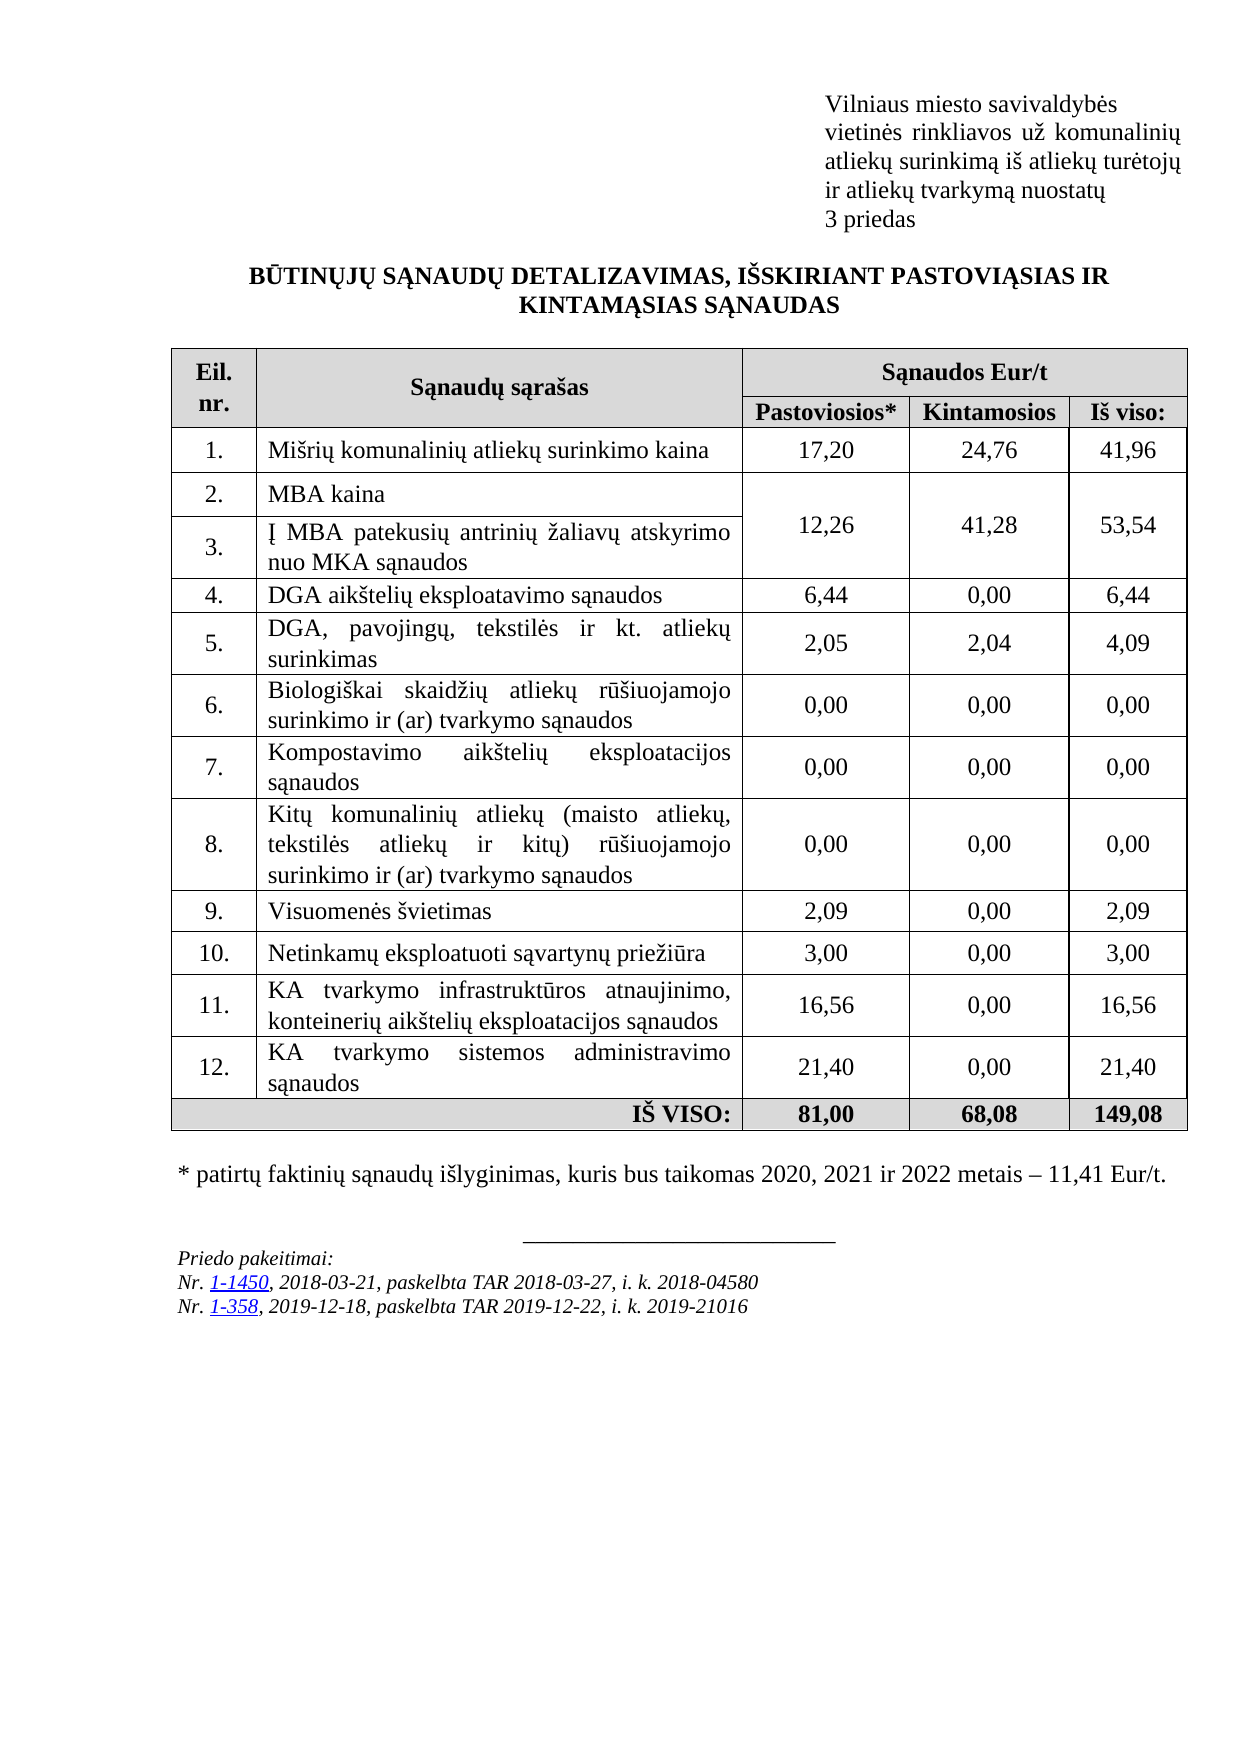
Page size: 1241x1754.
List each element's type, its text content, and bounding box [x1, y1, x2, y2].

table_cell 8. [172, 799, 256, 890]
table_cell 3,00 [1070, 932, 1186, 974]
table_cell 6. [172, 675, 256, 736]
table_cell 0,00 [910, 579, 1068, 612]
table_cell 41,28 [910, 473, 1068, 578]
text _________________________ [177, 1217, 1181, 1246]
table_cell Kitų komunalinių atliekų (maisto atliekų, tekstilės atliekų ir kitų) rūšiuojamojo surinkimo ir (ar) tvarkymo sąnaudos [257, 799, 742, 890]
table_header Sąnaudos Eur/t [743, 349, 1187, 396]
text Nr. 1-1450, 2018-03-21, paskelbta TAR 2018-03-27, i. k. 2018-04580 [177, 1270, 1181, 1294]
table_cell 2,05 [743, 613, 909, 674]
table_cell 0,00 [910, 799, 1068, 890]
table_cell 0,00 [910, 1037, 1068, 1098]
table_cell Kompostavimo aikštelių eksploatacijos sąnaudos [257, 737, 742, 798]
table_cell MBA kaina [257, 473, 742, 516]
table_cell 6,44 [1070, 579, 1186, 612]
table_cell Kintamosios [910, 397, 1069, 427]
table_cell 2. [172, 473, 256, 516]
table_cell 0,00 [743, 737, 909, 798]
table_cell Pastoviosios* [743, 397, 909, 427]
table_header Eil. nr. [172, 349, 256, 427]
table_cell DGA aikštelių eksploatavimo sąnaudos [257, 579, 742, 612]
text 3 priedas [824, 204, 1181, 232]
table_cell 149,08 [1070, 1099, 1187, 1129]
table_cell 7. [172, 737, 256, 798]
table_cell 10. [172, 932, 256, 974]
table_header Sąnaudų sąrašas [257, 349, 742, 427]
table_cell 2,04 [910, 613, 1068, 674]
table_cell Mišrių komunalinių atliekų surinkimo kaina [257, 428, 742, 472]
table_cell KA tvarkymo sistemos administravimo sąnaudos [257, 1037, 742, 1098]
table_cell IŠ VISO: [172, 1099, 742, 1129]
table_cell 0,00 [910, 975, 1068, 1036]
table_cell 6,44 [743, 579, 909, 612]
table_cell Biologiškai skaidžių atliekų rūšiuojamojo surinkimo ir (ar) tvarkymo sąnaudos [257, 675, 742, 736]
table_cell 16,56 [743, 975, 909, 1036]
table_cell 17,20 [743, 428, 909, 472]
table_cell 2,09 [743, 891, 909, 931]
table_cell 0,00 [910, 737, 1068, 798]
table_cell 3. [172, 517, 256, 578]
table_cell 0,00 [743, 799, 909, 890]
table_cell 21,40 [1070, 1037, 1186, 1098]
text Nr. 1-358, 2019-12-18, paskelbta TAR 2019-12-22, i. k. 2019-21016 [177, 1294, 1181, 1318]
table_cell 0,00 [910, 891, 1068, 931]
table_cell 53,54 [1070, 473, 1186, 578]
table_cell 3,00 [743, 932, 909, 974]
table_cell Netinkamų eksploatuoti sąvartynų priežiūra [257, 932, 742, 974]
table_cell KA tvarkymo infrastruktūros atnaujinimo, konteinerių aikštelių eksploatacijos sąnaudos [257, 975, 742, 1036]
table_cell 0,00 [1070, 799, 1186, 890]
text vietinės rinkliavos už komunalinių atliekų surinkimą iš atliekų turėtojų ir atliekų tvarkymą nuostatų [824, 117, 1181, 204]
table_cell 81,00 [743, 1099, 909, 1129]
text Vilniaus miesto savivaldybės [824, 89, 1181, 117]
table_cell 12. [172, 1037, 256, 1098]
text Priedo pakeitimai: [177, 1246, 1181, 1270]
table_cell 16,56 [1070, 975, 1186, 1036]
table_cell Visuomenės švietimas [257, 891, 742, 931]
table_cell 21,40 [743, 1037, 909, 1098]
table_cell DGA, pavojingų, tekstilės ir kt. atliekų surinkimas [257, 613, 742, 674]
table_cell 0,00 [910, 932, 1068, 974]
table_cell 24,76 [910, 428, 1068, 472]
table_cell 4,09 [1070, 613, 1186, 674]
table_cell 2,09 [1070, 891, 1186, 931]
table_cell 9. [172, 891, 256, 931]
table_cell 5. [172, 613, 256, 674]
table_cell Į MBA patekusių antrinių žaliavų atskyrimo nuo MKA sąnaudos [257, 517, 742, 578]
table_cell 68,08 [910, 1099, 1069, 1129]
table_cell 0,00 [1070, 675, 1186, 736]
table_cell 1. [172, 428, 256, 472]
table_cell Iš viso: [1070, 397, 1187, 427]
table_cell 0,00 [1070, 737, 1186, 798]
table_cell 0,00 [743, 675, 909, 736]
table_cell 4. [172, 579, 256, 612]
table_cell 0,00 [910, 675, 1068, 736]
table_cell 41,96 [1070, 428, 1186, 472]
text BŪTINŲJŲ SĄNAUDŲ DETALIZAVIMAS, IŠSKIRIANT PASTOVIĄSIAS IR KINTAMĄSIAS SĄNAUDAS [177, 261, 1181, 319]
table_cell 12,26 [743, 473, 909, 578]
text * patirtų faktinių sąnaudų išlyginimas, kuris bus taikomas 2020, 2021 ir 2022 metais – 11,41 Eur/t. [177, 1159, 1181, 1188]
table_cell 11. [172, 975, 256, 1036]
